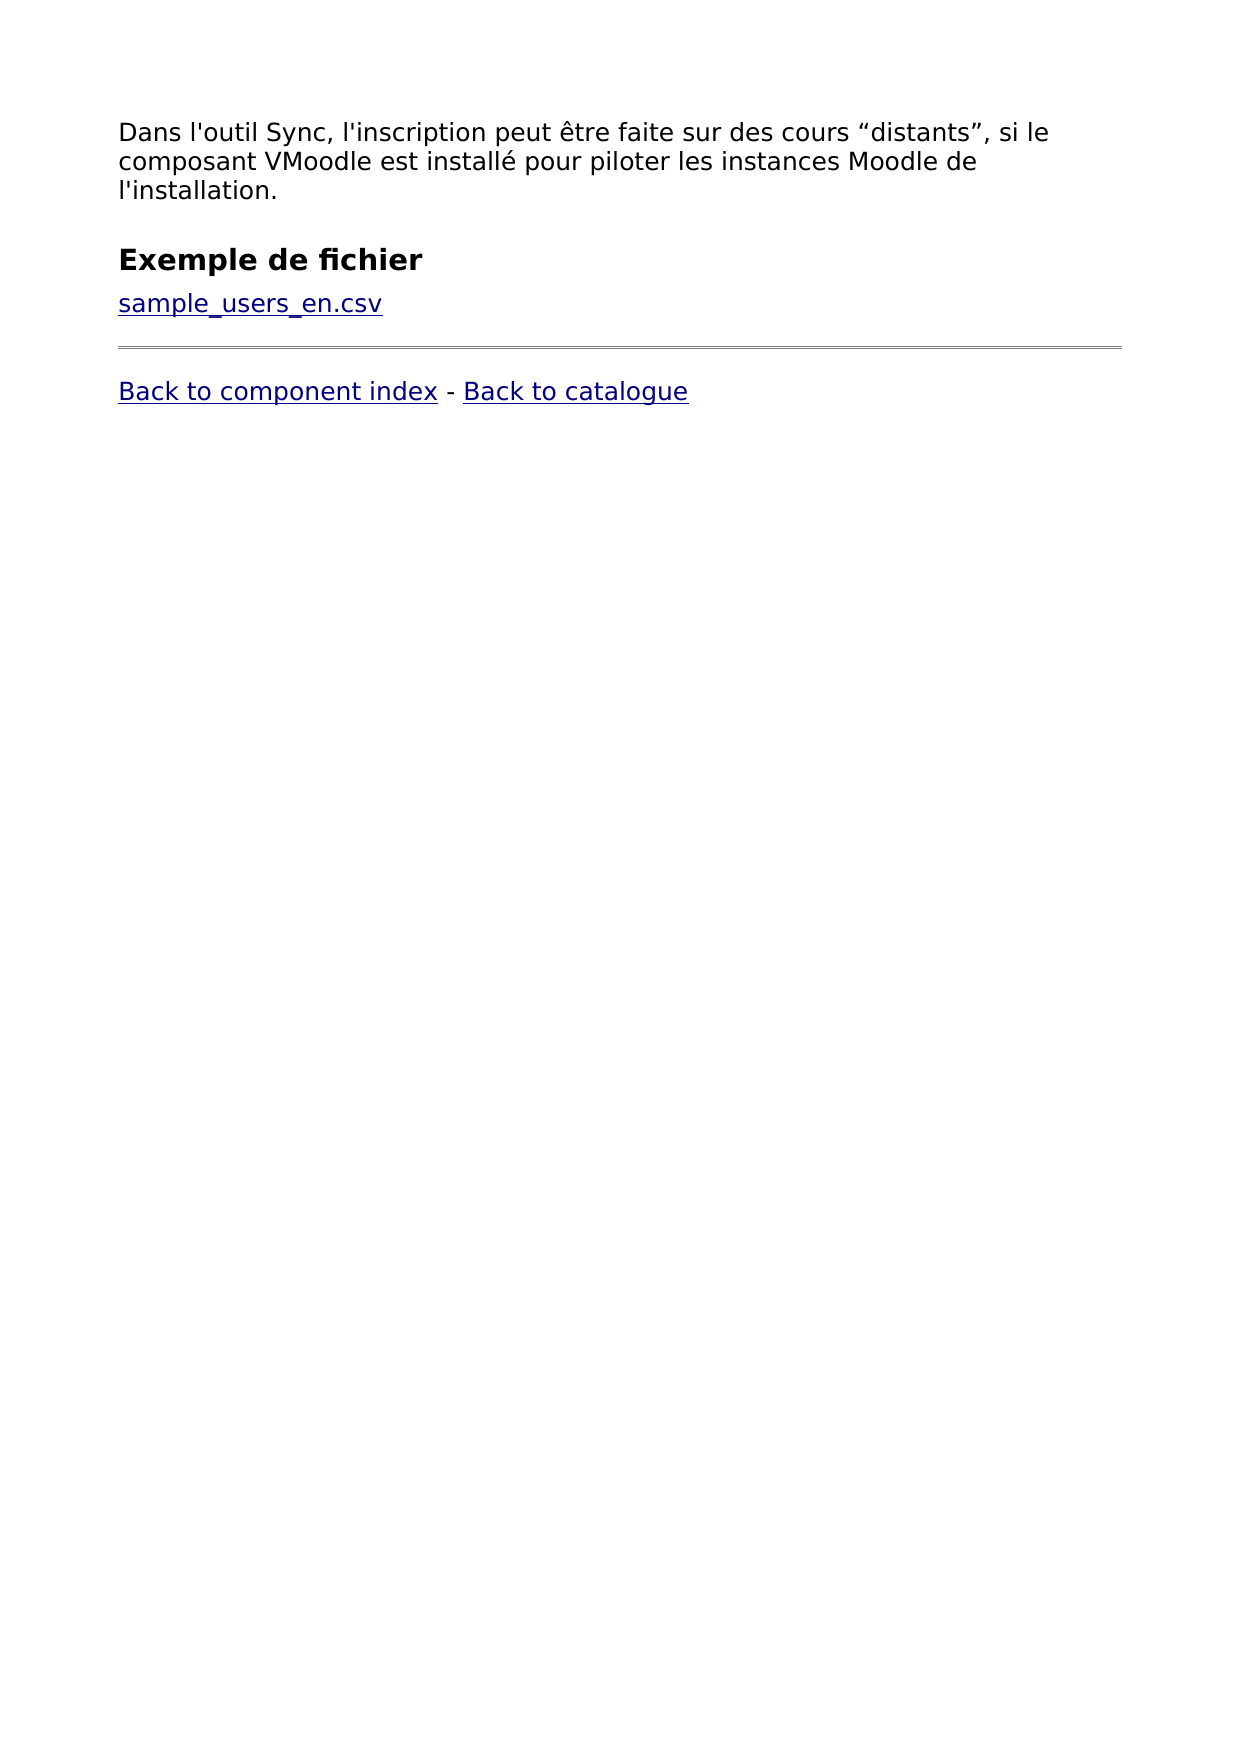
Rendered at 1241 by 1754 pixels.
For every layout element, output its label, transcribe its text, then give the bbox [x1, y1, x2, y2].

subtitle Exemple de fichier [118, 243, 1122, 277]
text sample_users_en.csv [118, 289, 1122, 319]
text Back to component index - Back to catalogue [118, 378, 1122, 407]
text Dans l'outil Sync, l'inscription peut être faite sur des cours “distants”, si le composant VMoodle est installé pour piloter les instances Moodle de l'installation. [118, 118, 1122, 206]
